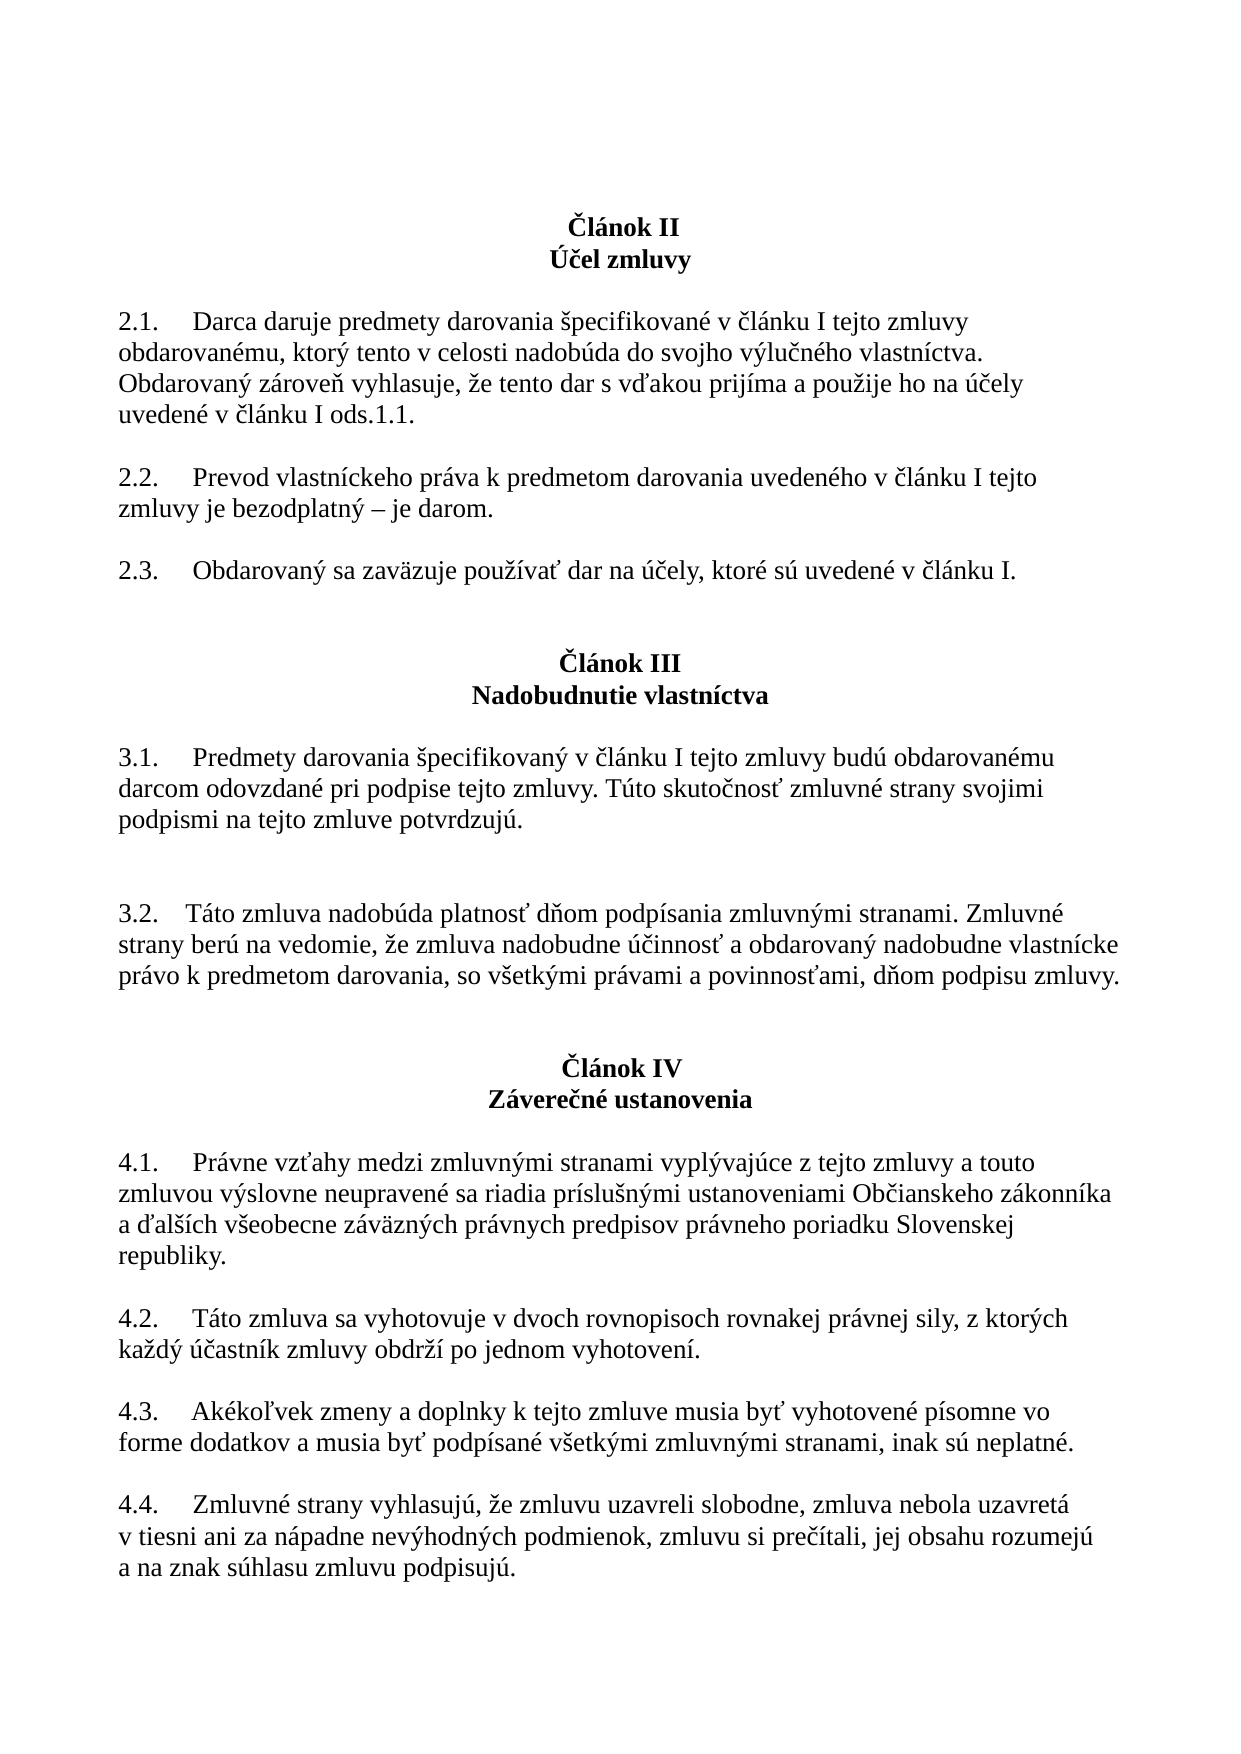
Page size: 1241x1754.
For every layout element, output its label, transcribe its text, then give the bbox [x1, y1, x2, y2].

text Záverečné ustanovenia [118, 1084, 1122, 1115]
text každý účastník zmluvy obdrží po jednom vyhotovení. [118, 1333, 1122, 1364]
text Článok II [118, 212, 1122, 243]
text forme dodatkov a musia byť podpísané všetkými zmluvnými stranami, inak sú neplatné. [118, 1426, 1122, 1457]
text 2.1. Darca daruje predmety darovania špecifikované v článku I tejto zmluvy obdarovanému, ktorý tento v celosti nadobúda do svojho výlučného vlastníctva. [118, 305, 1122, 367]
text a na znak súhlasu zmluvu podpisujú. [118, 1551, 1122, 1582]
text v tiesni ani za nápadne nevýhodných podmienok, zmluvu si prečítali, jej obsahu rozumejú [118, 1520, 1122, 1551]
text darcom odovzdané pri podpise tejto zmluvy. Túto skutočnosť zmluvné strany svojimi [118, 772, 1122, 803]
text uvedené v článku I ods.1.1. [118, 398, 1122, 429]
text Obdarovaný zároveň vyhlasuje, že tento dar s vďakou prijíma a použije ho na účely [118, 367, 1122, 398]
text Nadobudnutie vlastníctva [118, 679, 1122, 710]
text 4.2. Táto zmluva sa vyhotovuje v dvoch rovnopisoch rovnakej právnej sily, z ktorých [118, 1302, 1122, 1333]
text 3.1. Predmety darovania špecifikovaný v článku I tejto zmluvy budú obdarovanému [118, 741, 1122, 772]
text Účel zmluvy [118, 243, 1122, 274]
text 4.3. Akékoľvek zmeny a doplnky k tejto zmluve musia byť vyhotovené písomne vo [118, 1395, 1122, 1426]
text 3.2. Táto zmluva nadobúda platnosť dňom podpísania zmluvnými stranami. Zmluvné [118, 897, 1122, 928]
text podpismi na tejto zmluve potvrdzujú. [118, 803, 1122, 834]
text 4.1. Právne vzťahy medzi zmluvnými stranami vyplývajúce z tejto zmluvy a touto zmluvou výslovne neupravené sa riadia príslušnými ustanoveniami Občianskeho zákonníka a ďalších všeobecne záväzných právnych predpisov právneho poriadku Slovenskej republiky. [118, 1146, 1122, 1271]
text 4.4. Zmluvné strany vyhlasujú, že zmluvu uzavreli slobodne, zmluva nebola uzavretá [118, 1488, 1122, 1520]
text 2.3. Obdarovaný sa zaväzuje používať dar na účely, ktoré sú uvedené v článku I. [118, 554, 1122, 585]
text strany berú na vedomie, že zmluva nadobudne účinnosť a obdarovaný nadobudne vlastnícke [118, 928, 1122, 959]
text právo k predmetom darovania, so všetkými právami a povinnosťami, dňom podpisu zmluvy. [118, 959, 1122, 990]
text Článok IV [118, 1052, 1122, 1084]
text 2.2. Prevod vlastníckeho práva k predmetom darovania uvedeného v článku I tejto zmluvy je bezodplatný – je darom. [118, 461, 1122, 523]
text Článok III [118, 648, 1122, 679]
